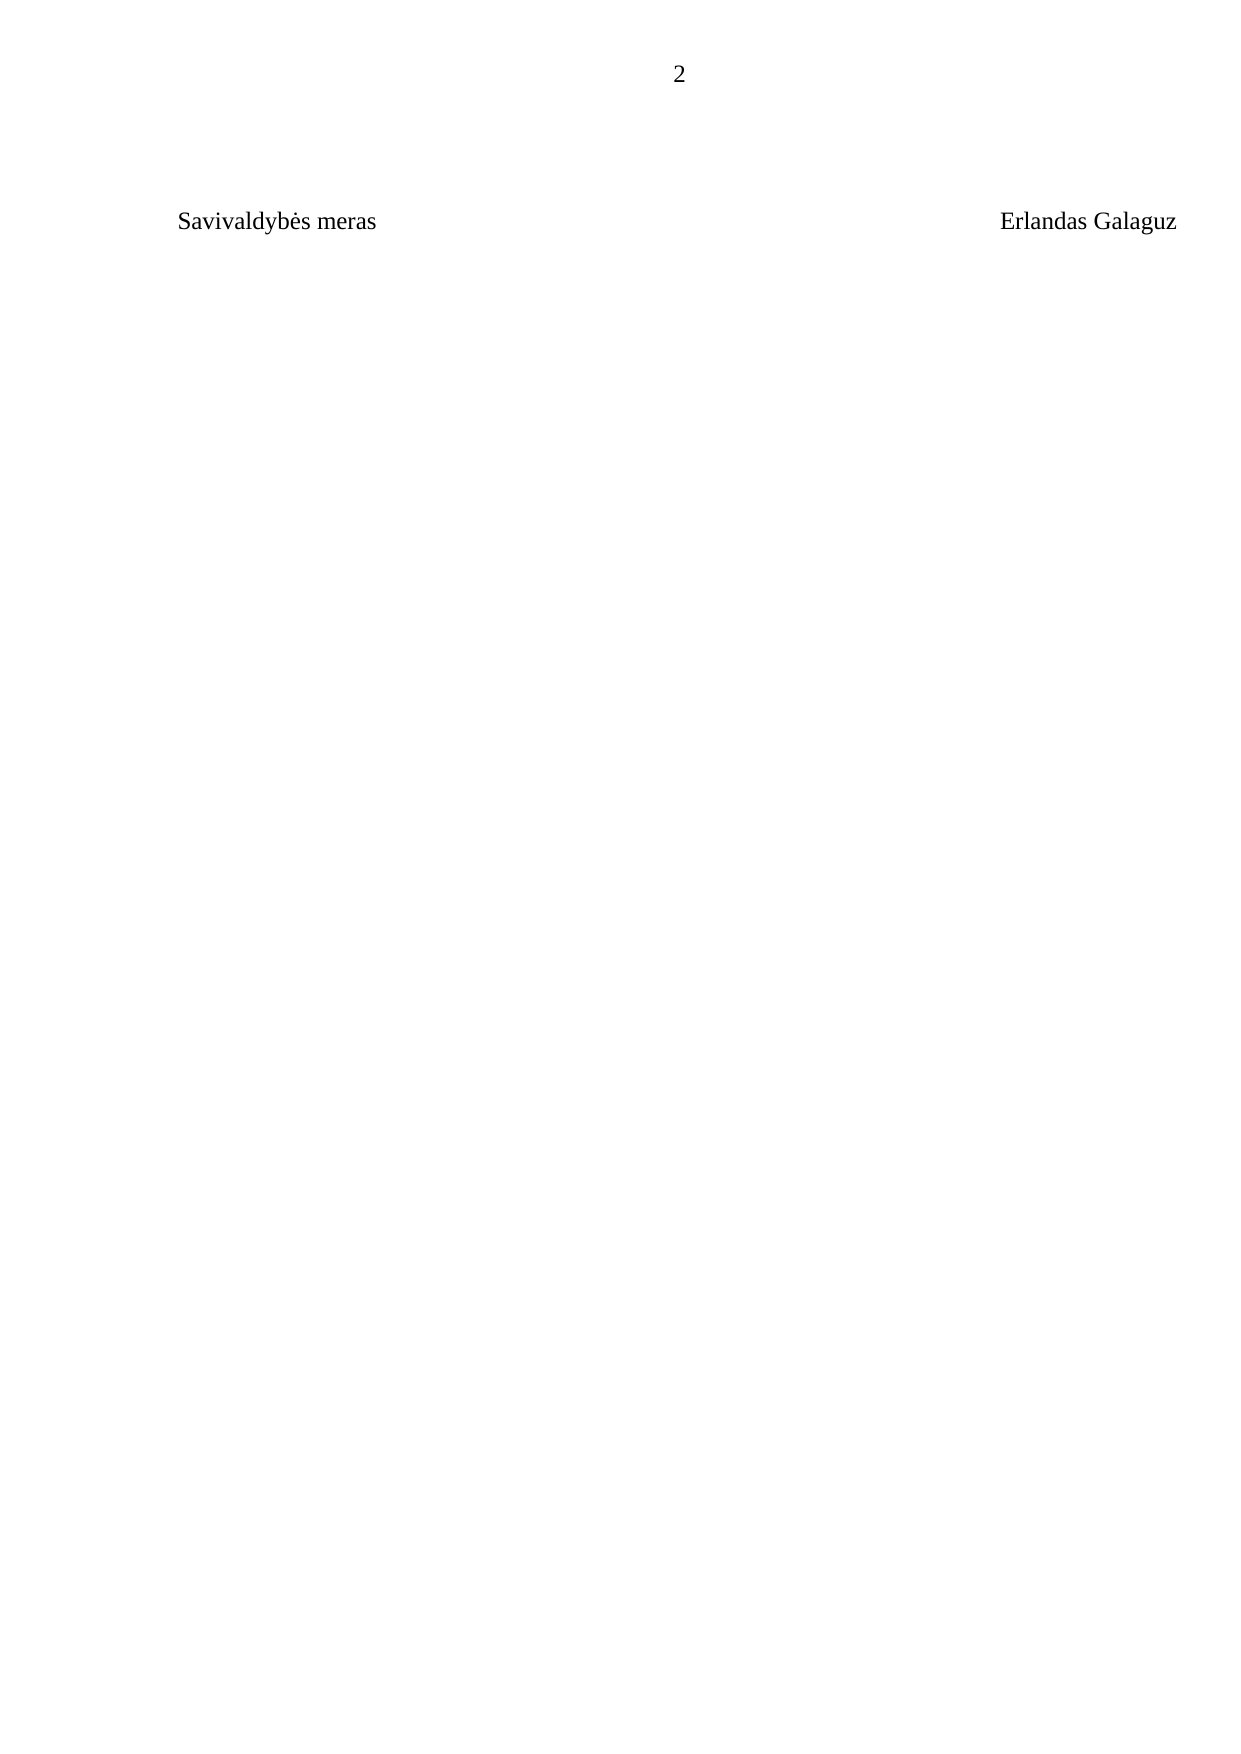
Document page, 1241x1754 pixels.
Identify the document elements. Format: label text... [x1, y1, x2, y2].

text Savivaldybės meras Erlandas Galaguz [177, 206, 1181, 235]
